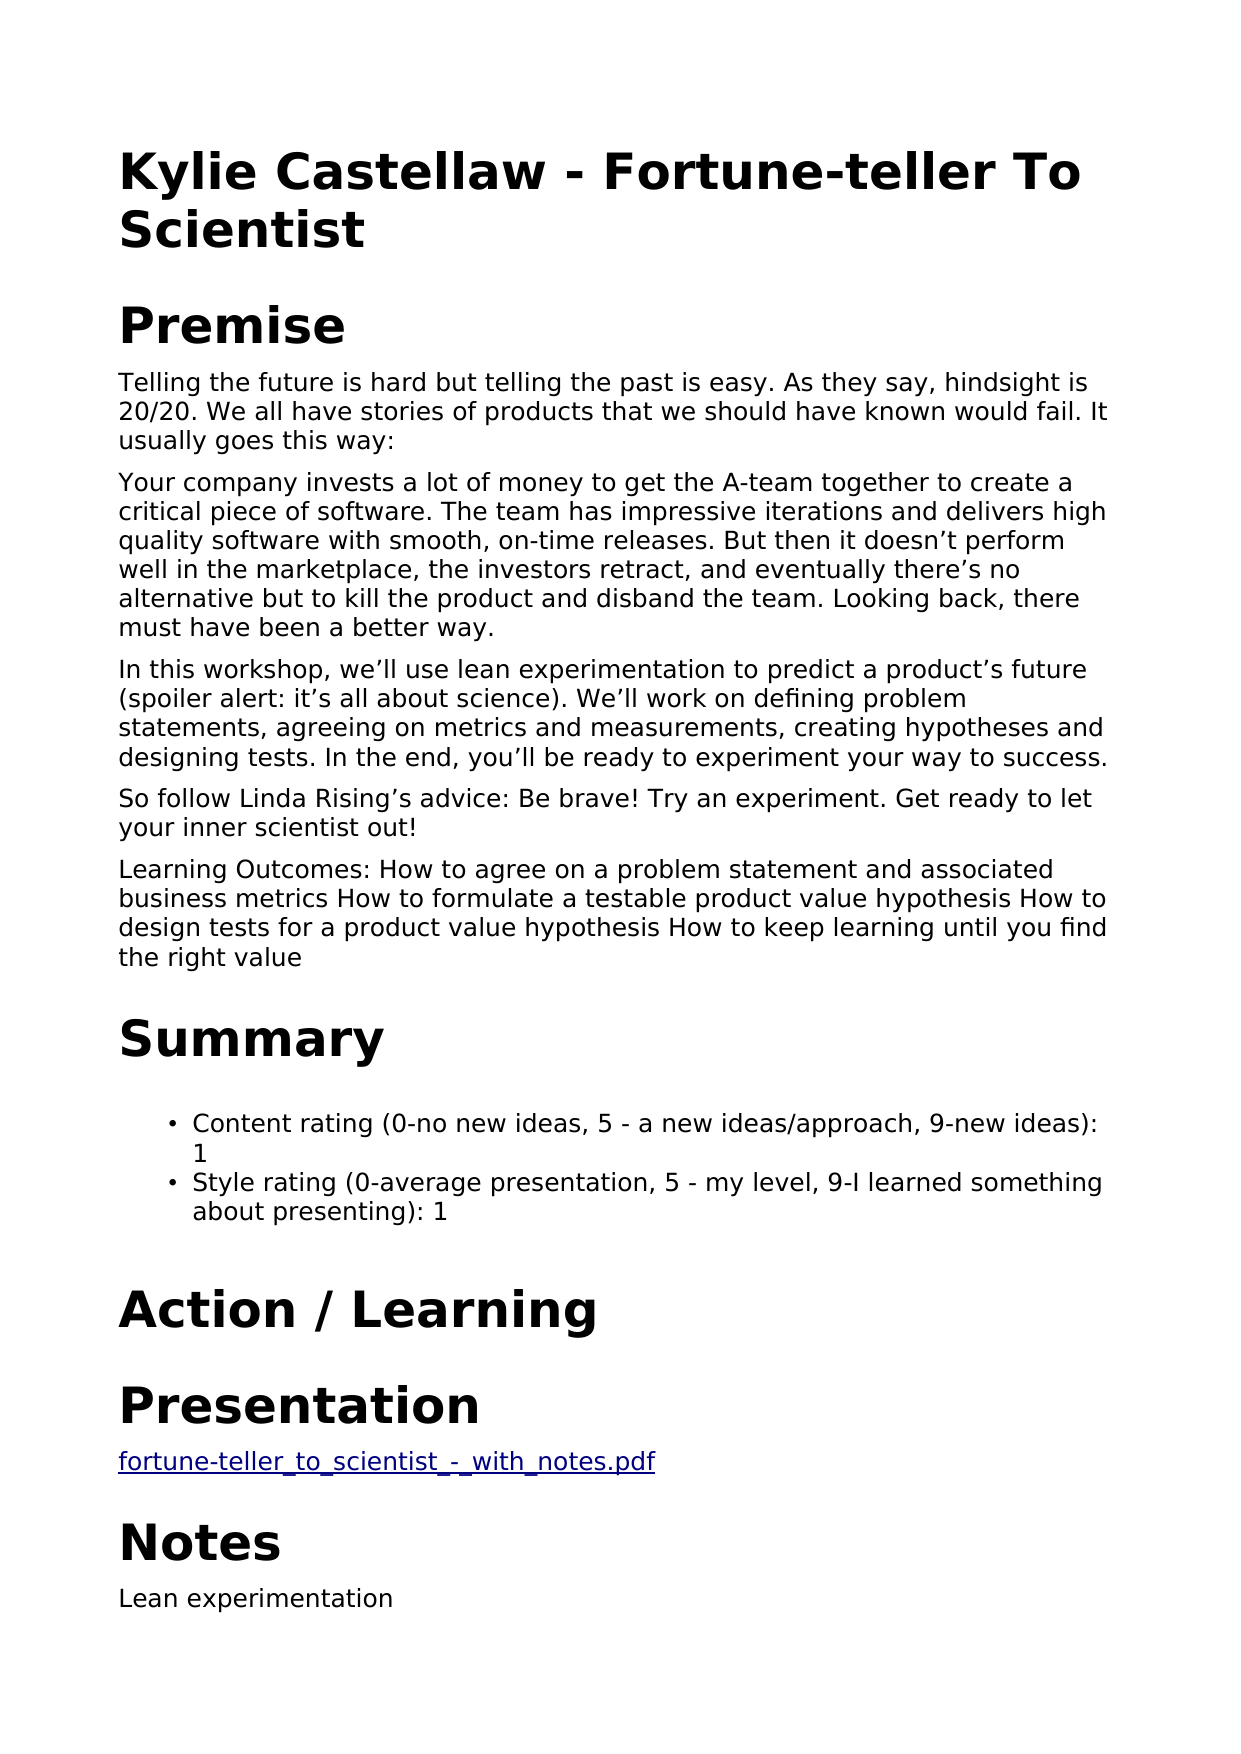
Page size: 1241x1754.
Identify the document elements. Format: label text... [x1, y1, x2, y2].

subtitle Summary [118, 1009, 1122, 1068]
subtitle Notes [118, 1514, 1122, 1572]
subtitle Presentation [118, 1377, 1122, 1435]
text Telling the future is hard but telling the past is easy. As they say, hindsight is 20/20. We all have stories of products that we should have known would fail. It usually goes this way: [118, 368, 1122, 455]
text Your company invests a lot of money to get the A-team together to create a critical piece of software. The team has impressive iterations and delivers high quality software with smooth, on-time releases. But then it doesn’t perform well in the marketplace, the investors retract, and eventually there’s no alternative but to kill the product and disband the team. Looking back, there must have been a better way. [118, 468, 1122, 643]
text So follow Linda Rising’s advice: Be brave! Try an experiment. Get ready to let your inner scientist out! [118, 784, 1122, 843]
text Lean experimentation [118, 1585, 1122, 1614]
text Learning Outcomes: How to agree on a problem statement and associated business metrics How to formulate a testable product value hypothesis How to design tests for a product value hypothesis How to keep learning until you find the right value [118, 855, 1122, 972]
subtitle Action / Learning [118, 1281, 1122, 1339]
text fortune-teller_to_scientist_-_with_notes.pdf [118, 1447, 1122, 1476]
list Style rating (0-average presentation, 5 - my level, 9-I learned something about presenting): 1 [177, 1168, 1122, 1226]
list Content rating (0-no new ideas, 5 - a new ideas/approach, 9-new ideas): 1 [177, 1110, 1122, 1168]
text In this workshop, we’ll use lean experimentation to predict a product’s future (spoiler alert: it’s all about science). We’ll work on defining problem statements, agreeing on metrics and measurements, creating hypotheses and designing tests. In the end, you’ll be ready to experiment your way to success. [118, 655, 1122, 772]
subtitle Premise [118, 297, 1122, 355]
subtitle Kylie Castellaw - Fortune-teller To Scientist [118, 143, 1122, 259]
